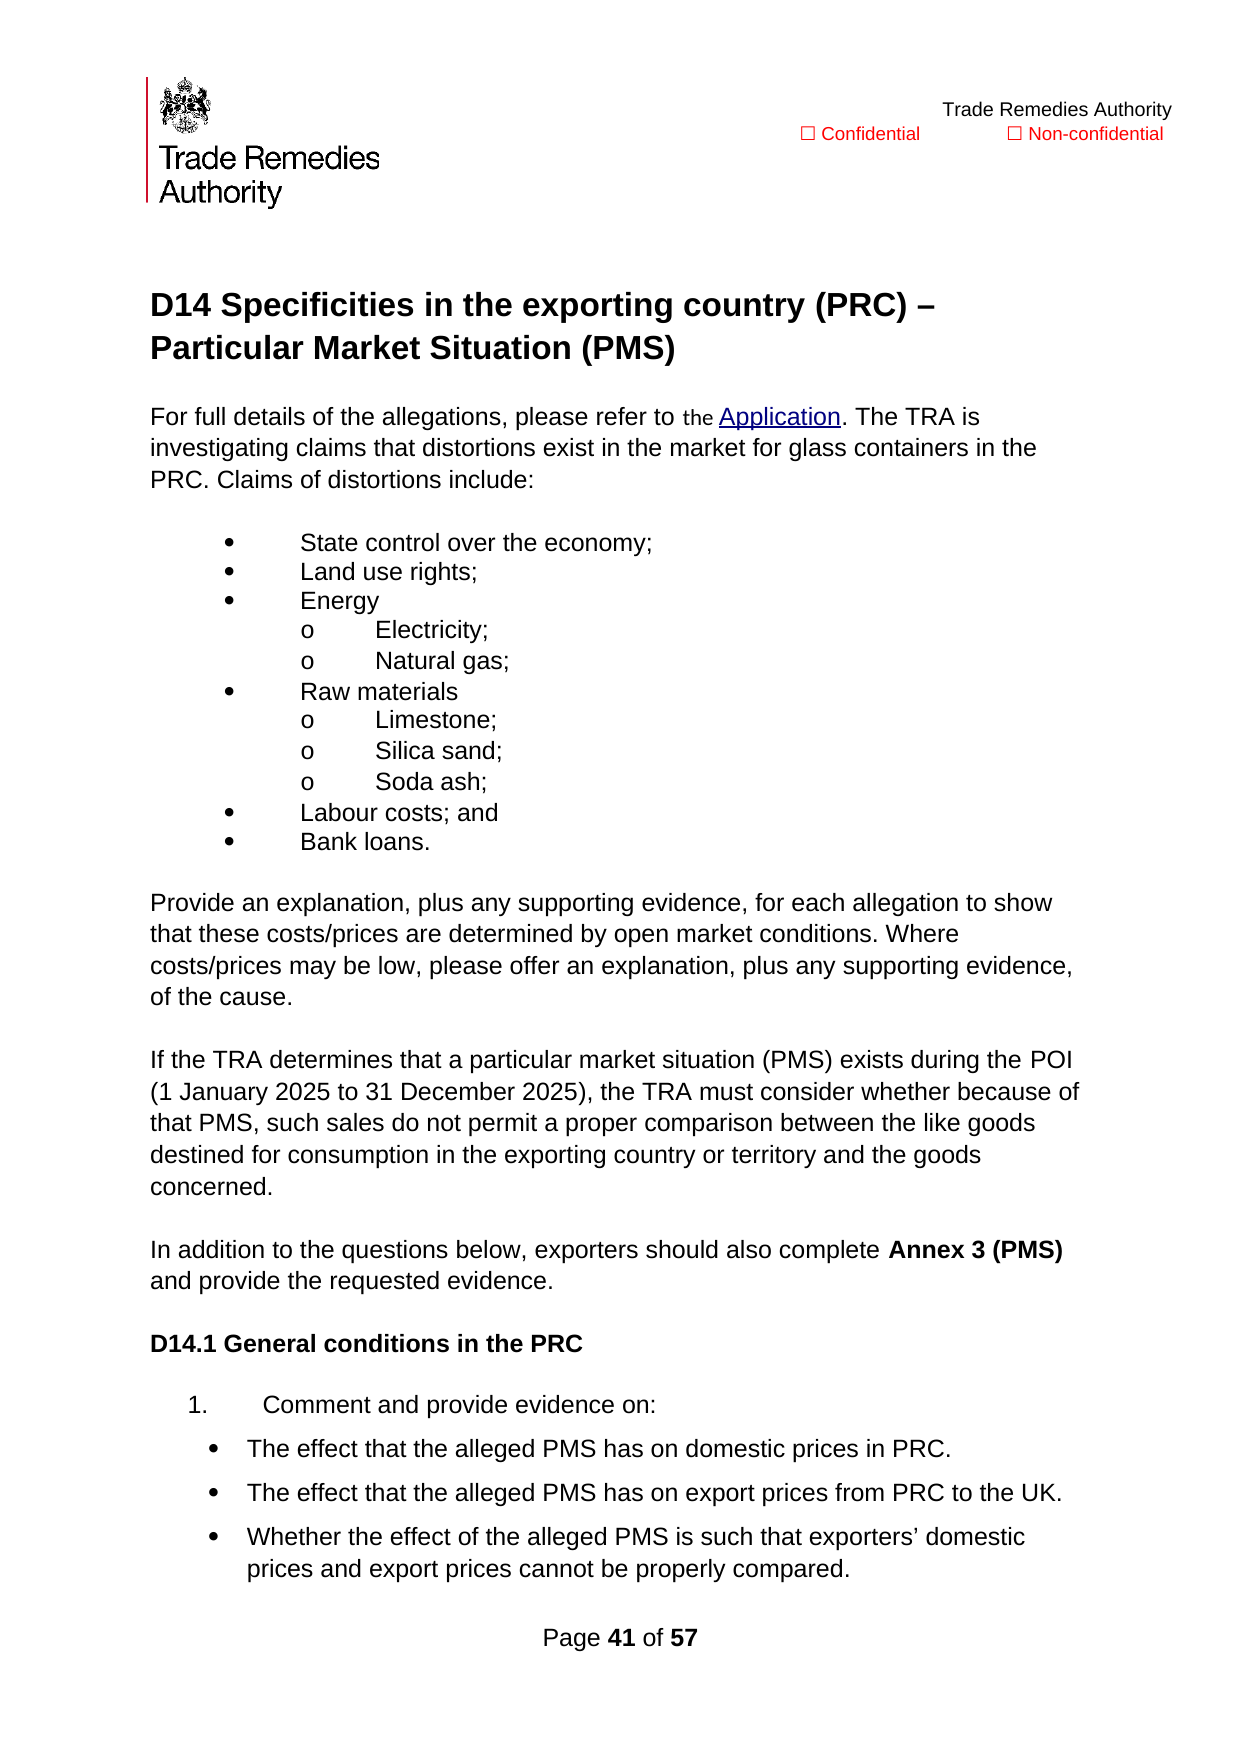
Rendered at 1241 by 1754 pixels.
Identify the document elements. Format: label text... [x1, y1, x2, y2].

text Provide an explanation, plus any supporting evidence, for each allegation to show that these costs/prices are determined by open market conditions. Where costs/prices may be low, please offer an explanation, plus any supporting evidence, of the cause. [150, 887, 1090, 1011]
list State control over the economy; [225, 528, 1090, 557]
list The effect that the alleged PMS has on domestic prices in PRC. [209, 1434, 1090, 1463]
list Electricity; [300, 615, 1090, 646]
list Land use rights; [225, 557, 1090, 586]
list Whether the effect of the alleged PMS is such that exporters’ domestic prices and export prices cannot be properly compared. [209, 1522, 1090, 1582]
subtitle D14 Specificities in the exporting country (PRC) – Particular Market Situation (PMS) [150, 286, 1090, 366]
list Silica sand; [300, 736, 1090, 767]
list Raw materials [225, 677, 1090, 705]
list Comment and provide evidence on: [187, 1390, 1090, 1418]
text For full details of the allegations, please refer to the Application. The TRA is investigating claims that distortions exist in the market for glass containers in the PRC. Claims of distortions include: [150, 401, 1090, 494]
subtitle D14.1 General conditions in the PRC [150, 1329, 1090, 1358]
text In addition to the questions below, exporters should also complete Annex 3 (PMS) and provide the requested evidence. [150, 1235, 1090, 1295]
text If the TRA determines that a particular market situation (PMS) exists during the POI (1 January 2025 to 31 December 2025), the TRA must consider whether because of that PMS, such sales do not permit a proper comparison between the like goods destined for consumption in the exporting country or territory and the goods concerned. [150, 1045, 1090, 1200]
list Bank loans. [225, 827, 1090, 856]
list The effect that the alleged PMS has on export prices from PRC to the UK. [209, 1478, 1090, 1507]
list Limestone; [300, 705, 1090, 736]
list Soda ash; [300, 767, 1090, 798]
list Energy [225, 586, 1090, 615]
list Natural gas; [300, 646, 1090, 677]
list Labour costs; and [225, 798, 1090, 827]
